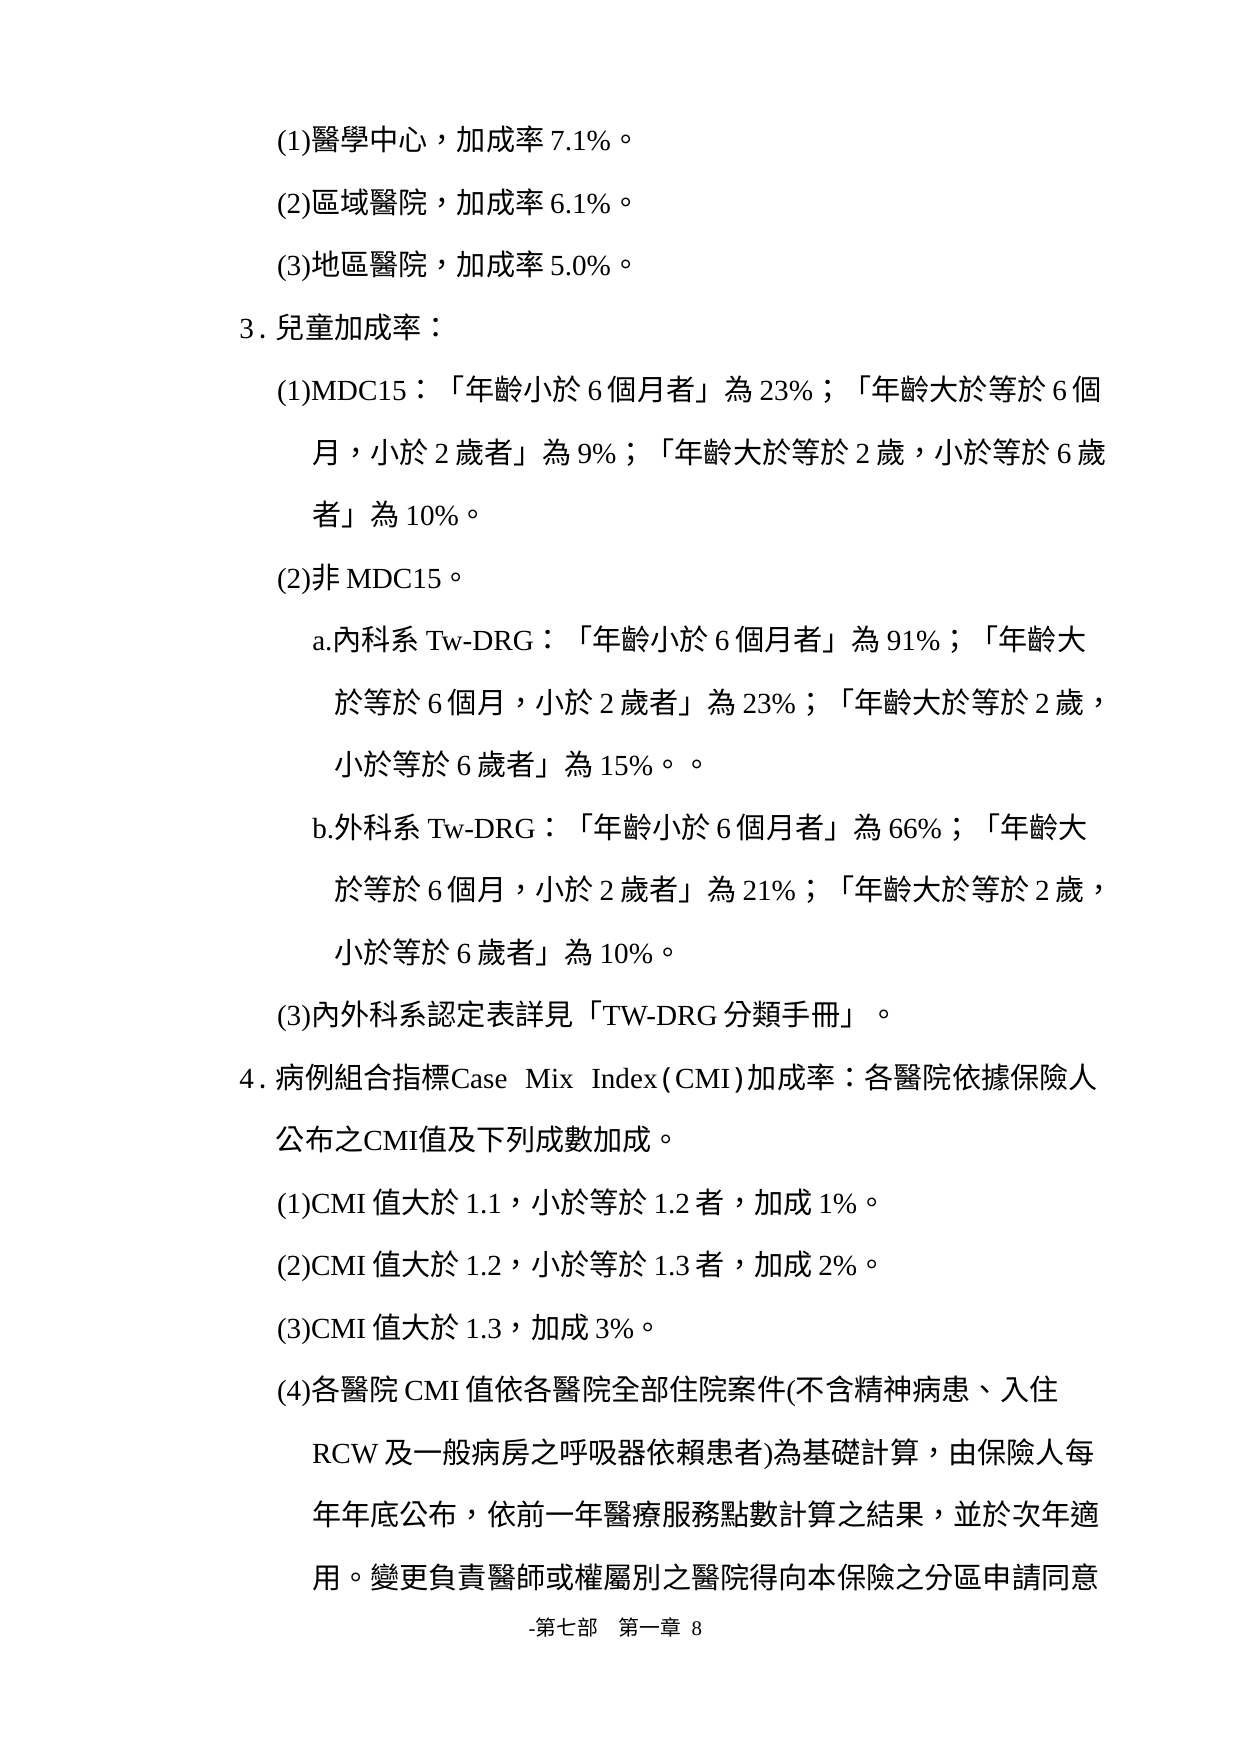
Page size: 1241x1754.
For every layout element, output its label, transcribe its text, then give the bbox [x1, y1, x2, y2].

text (1)MDC15：「年齡小於6個月者」為23%；「年齡大於等於6個月，小於2歲者」為9%；「年齡大於等於2歲，小於等於6歲者」為10%。 [277, 346, 1108, 534]
text (3)CMI值大於1.3，加成3%。 [277, 1284, 1108, 1346]
text (3)地區醫院，加成率5.0%。 [277, 221, 1108, 284]
text (2)區域醫院，加成率6.1%。 [277, 159, 1108, 221]
text (1)CMI值大於1.1，小於等於1.2者，加成1%。 [277, 1159, 1108, 1221]
text (1)醫學中心，加成率7.1%。 [277, 96, 1108, 159]
text 4. 病例組合指標Case Mix Index(CMI)加成率：各醫院依據保險人公布之CMI值及下列成數加成。 [239, 1034, 1099, 1159]
text (2)非MDC15。 [277, 534, 1108, 596]
text b.外科系Tw-DRG：「年齡小於6個月者」為66%；「年齡大於等於6個月，小於2歲者」為21%；「年齡大於等於2歲，小於等於6歲者」為10%。 [312, 784, 1103, 971]
text (2)CMI值大於1.2，小於等於1.3者，加成2%。 [277, 1221, 1108, 1284]
text a.內科系Tw-DRG：「年齡小於6個月者」為91%；「年齡大於等於6個月，小於2歲者」為23%；「年齡大於等於2歲，小於等於6歲者」為15%。。 [312, 596, 1103, 784]
text (3)內外科系認定表詳見「TW-DRG分類手冊」。 [277, 971, 1108, 1034]
text (4)各醫院CMI值依各醫院全部住院案件(不含精神病患、入住RCW及一般病房之呼吸器依賴患者)為基礎計算，由保險人每年年底公布，依前一年醫療服務點數計算之結果，並於次年適用。變更負責醫師或權屬別之醫院得向本保險之分區申請同意 [277, 1346, 1108, 1596]
text 3. 兒童加成率： [239, 284, 1099, 346]
